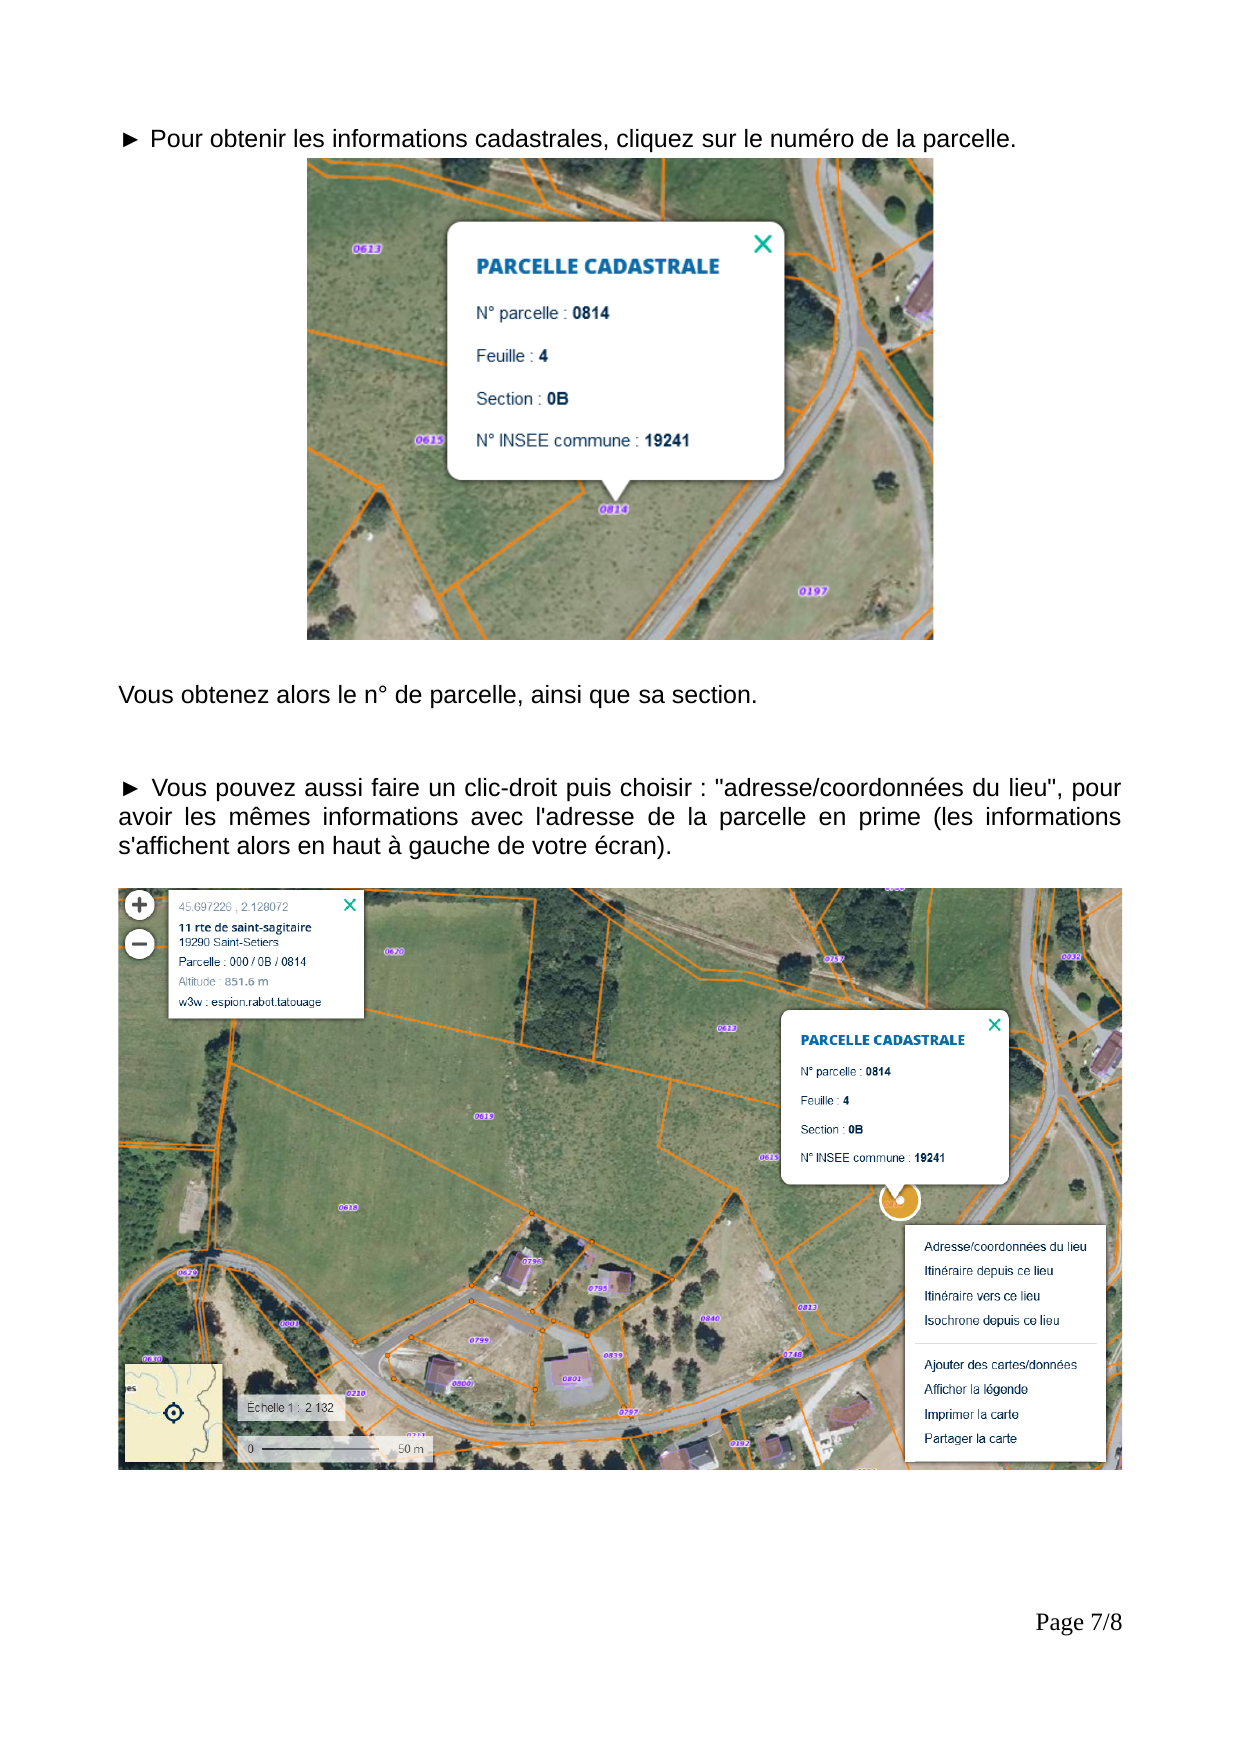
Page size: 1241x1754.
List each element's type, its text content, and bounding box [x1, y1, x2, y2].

picture [118, 888, 1123, 1470]
text ► Vous pouvez aussi faire un clic-droit puis choisir : "adresse/coordonnées du lieu", pour avoir les mêmes informations avec l'adresse de la parcelle en prime (les informations s'affichent alors en haut à gauche de votre écran). [118, 773, 1122, 859]
text Vous obtenez alors le n° de parcelle, ainsi que sa section. [118, 680, 1122, 709]
picture [307, 158, 934, 640]
text ► Pour obtenir les informations cadastrales, cliquez sur le numéro de la parcelle. [118, 124, 1122, 153]
